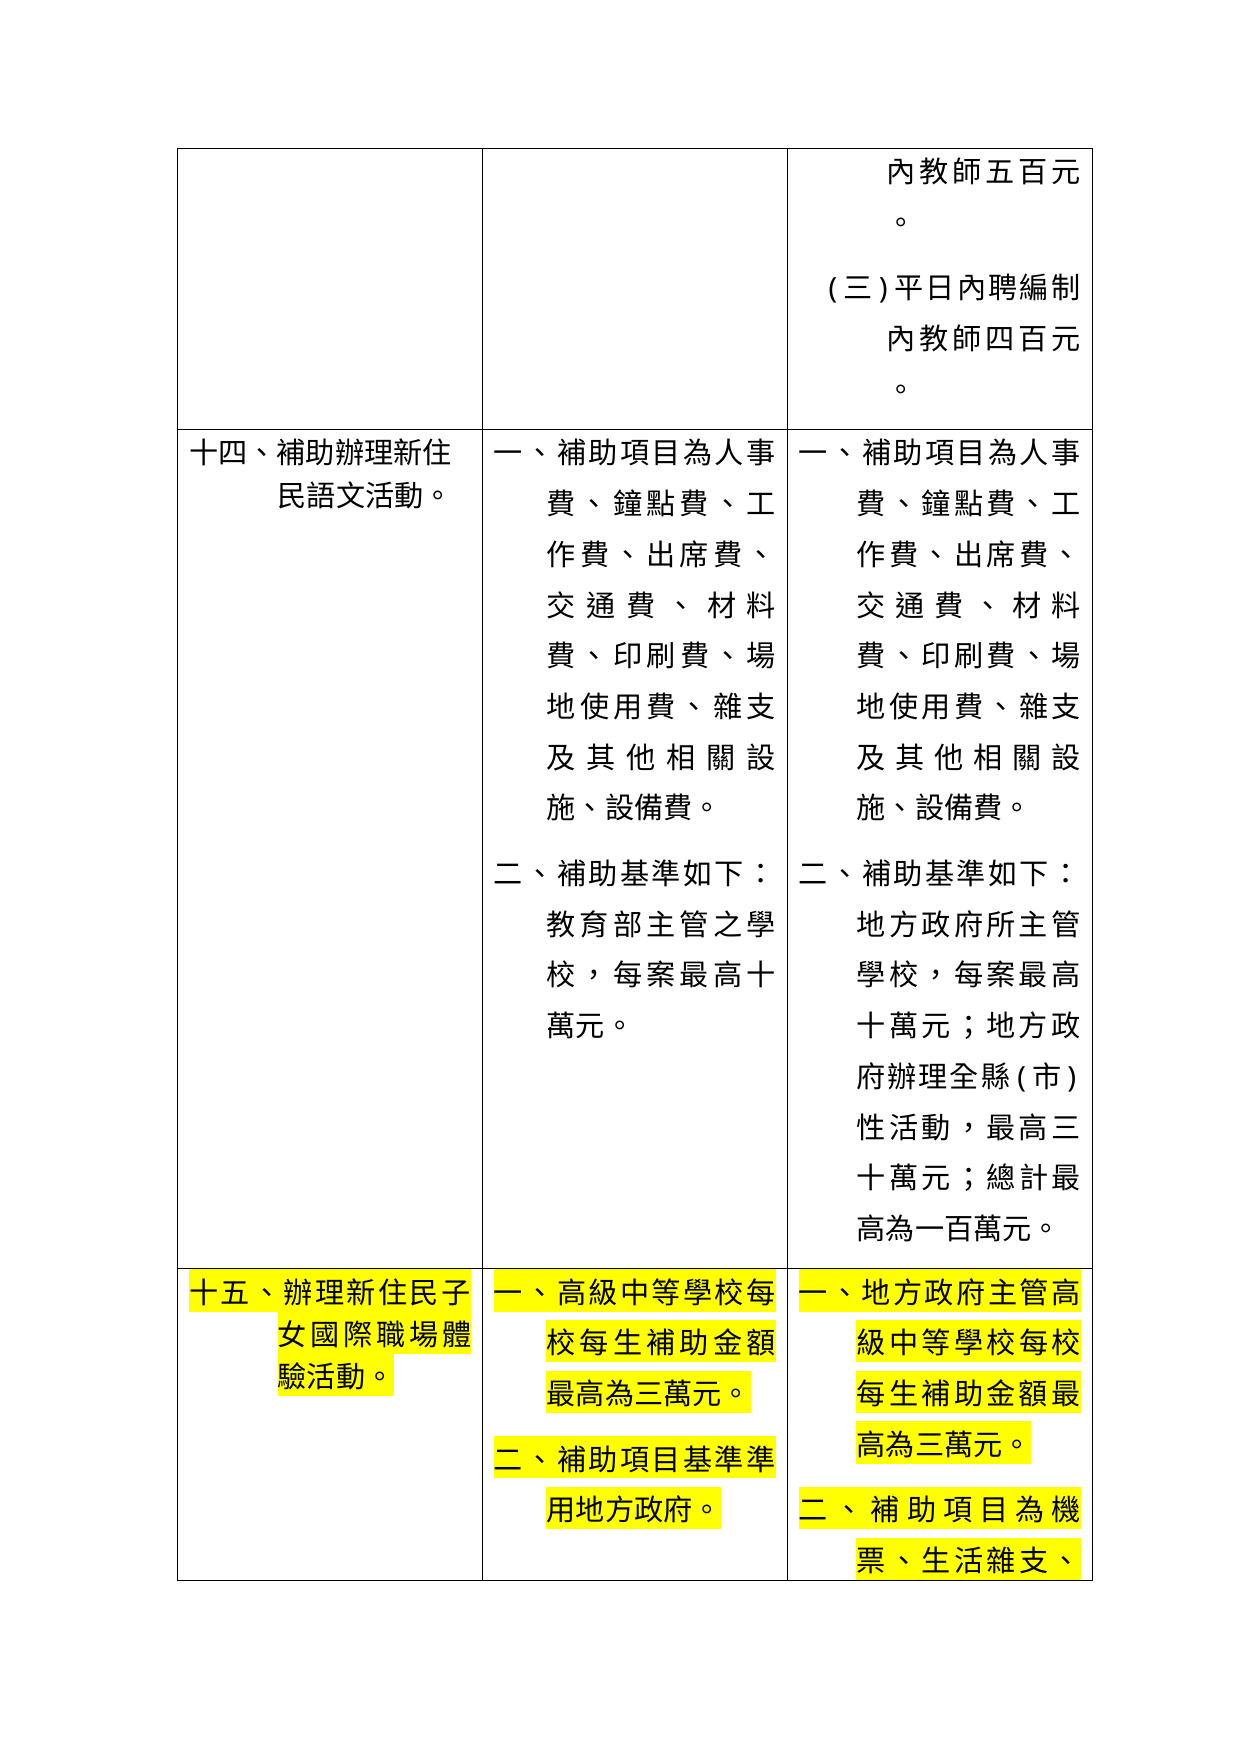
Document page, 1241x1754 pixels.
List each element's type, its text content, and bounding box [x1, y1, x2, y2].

table_cell [483, 149, 787, 429]
table_cell 一、高級中等學校每校每生補助金額最高為三萬元。 二、補助項目基準準用地方政府。 [483, 1269, 787, 1580]
table_cell [178, 149, 482, 429]
table_cell 一、補助項目為人事費、鐘點費、工作費、出席費、交通費、材料費、印刷費、場地使用費、雜支及其他相關設施、設備費。 二、補助基準如下：教育部主管之學校，每案最高十萬元。 [483, 430, 787, 1268]
table_cell 十五、辦理新住民子女國際職場體驗活動。 [178, 1269, 482, 1580]
table_cell 十四、補助辦理新住民語文活動。 [178, 430, 482, 1268]
table_cell 一、地方政府主管高級中等學校每校每生補助金額最高為三萬元。 二、補助項目為機票、生活雜支、 [788, 1269, 1092, 1580]
table_cell 內教師五百元 。 (三)平日內聘編制內教師四百元 。 [788, 149, 1092, 429]
table_cell 一、補助項目為人事費、鐘點費、工作費、出席費、交通費、材料費、印刷費、場地使用費、雜支及其他相關設施、設備費。 二、補助基準如下：地方政府所主管學校，每案最高十萬元；地方政府辦理全縣(市)性活動，最高三十萬元；總計最高為一百萬元。 [788, 430, 1092, 1268]
